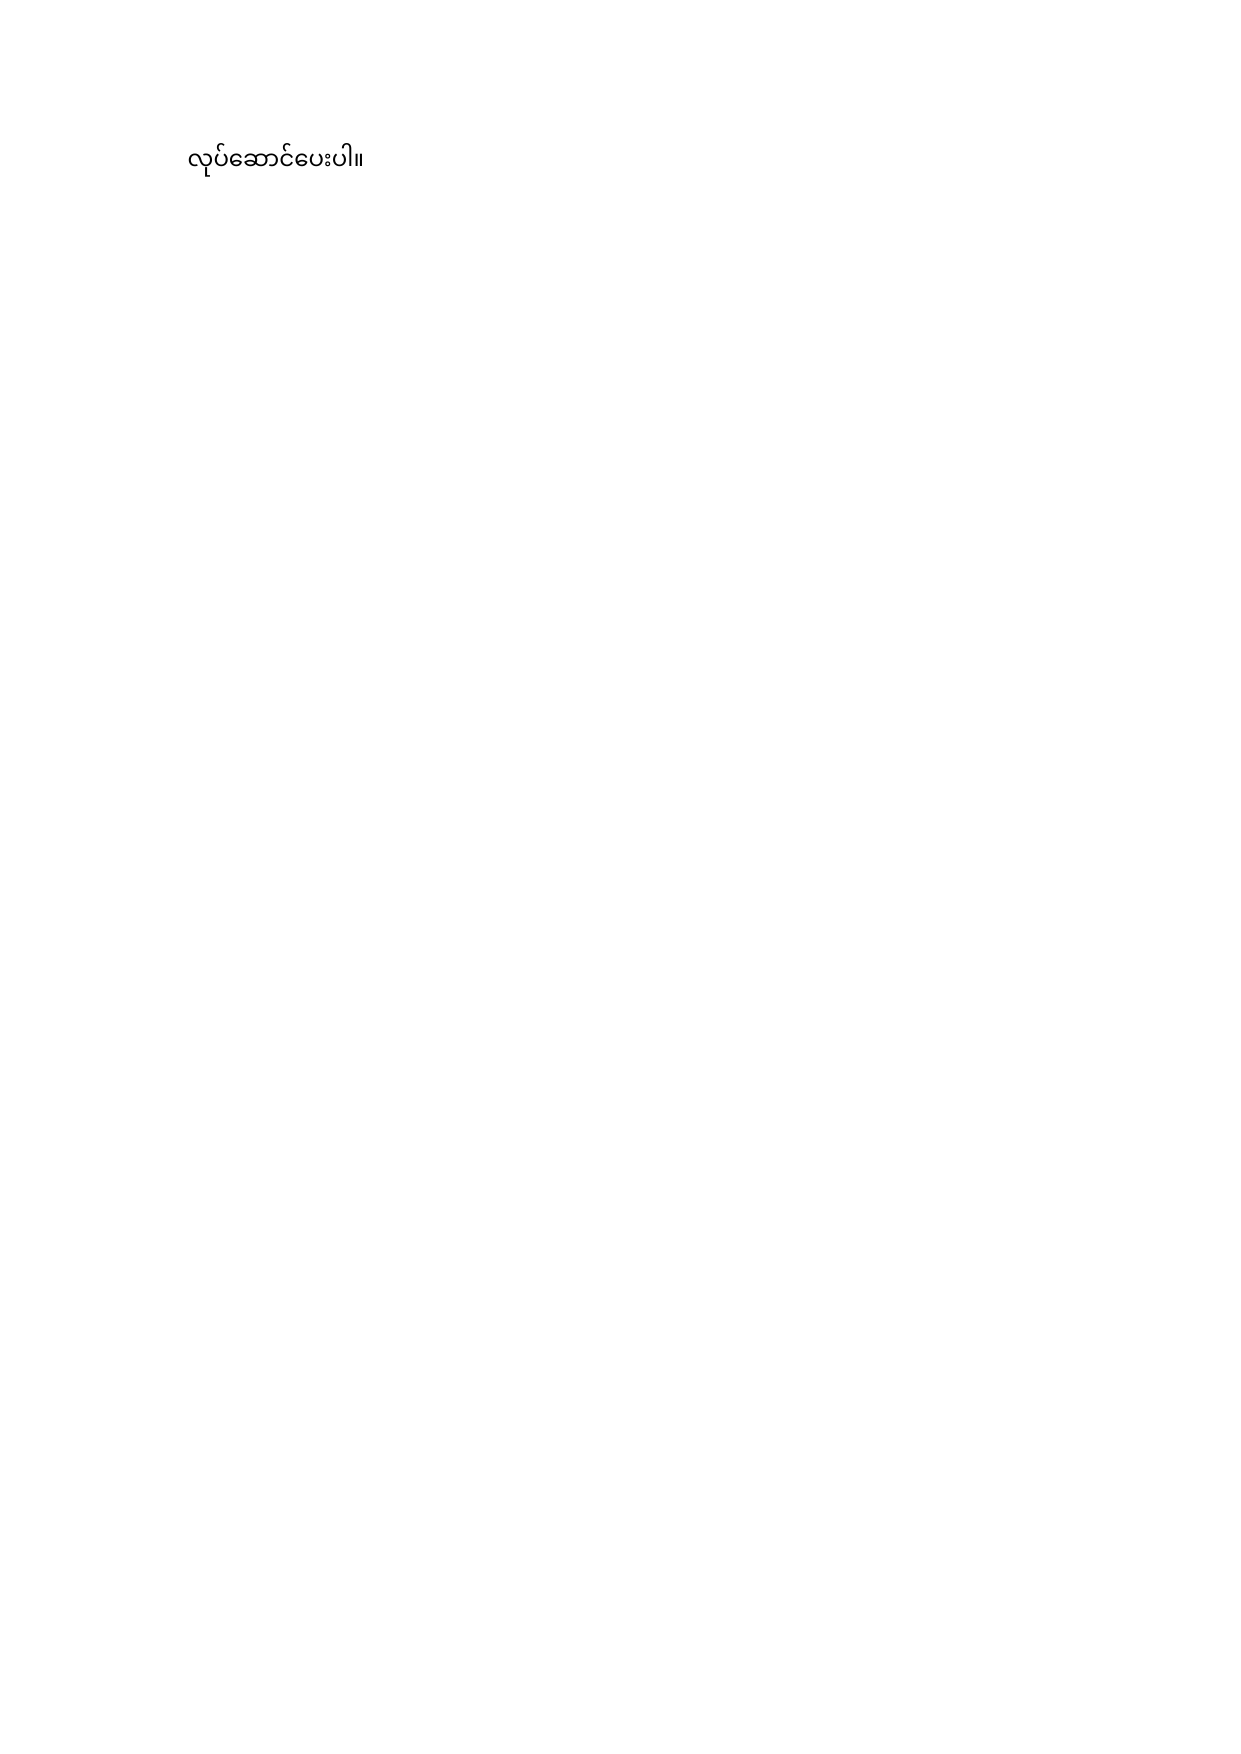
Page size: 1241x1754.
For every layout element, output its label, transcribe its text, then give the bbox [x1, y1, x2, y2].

text လုပ်ဆောင်ပေးပါ။ [187, 119, 1053, 182]
